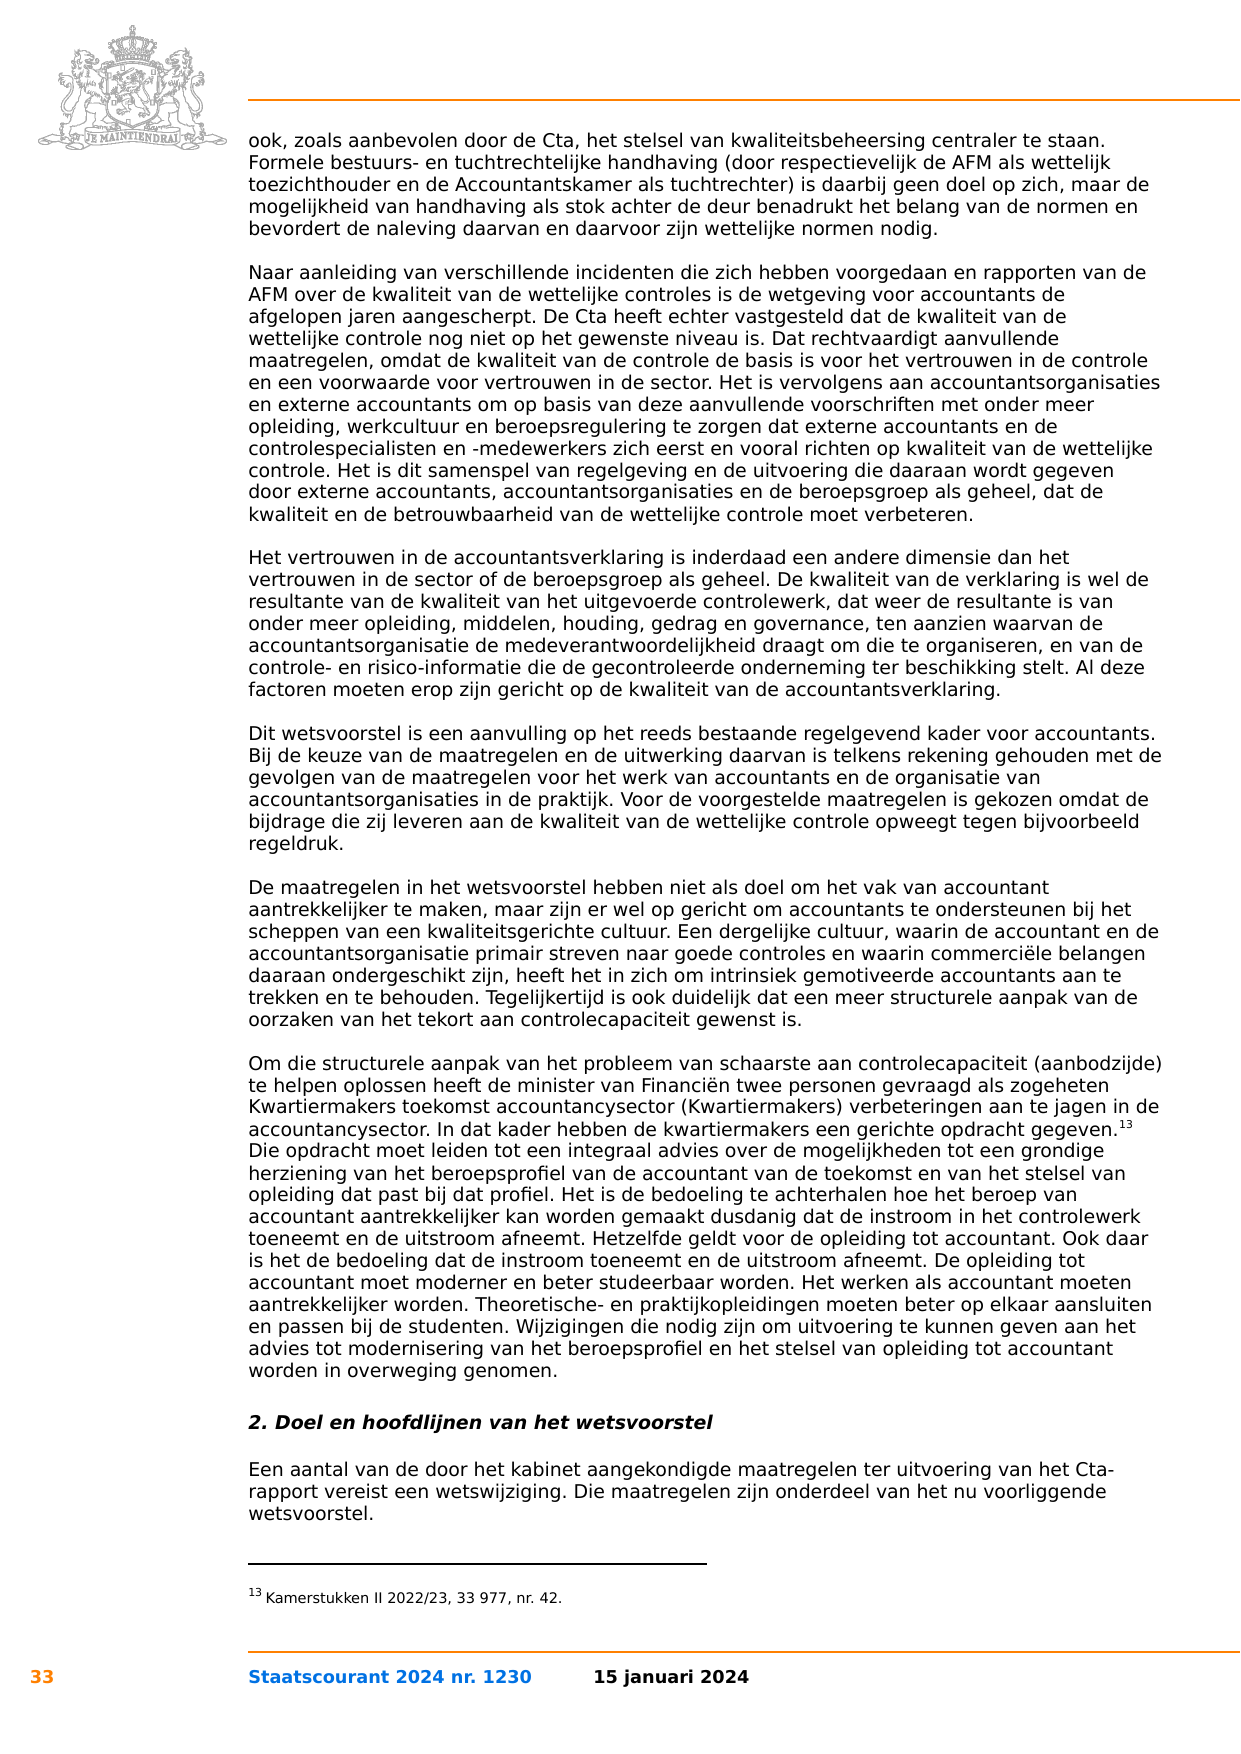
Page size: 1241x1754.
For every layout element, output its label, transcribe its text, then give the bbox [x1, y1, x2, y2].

text ook, zoals aanbevolen door de Cta, het stelsel van kwaliteitsbeheersing centraler te staan. Formele bestuurs- en tuchtrechtelijke handhaving (door respectievelijk de AFM als wettelijk toezichthouder en de Accountantskamer als tuchtrechter) is daarbij geen doel op zich, maar de mogelijkheid van handhaving als stok achter de deur benadrukt het belang van de normen en bevordert de naleving daarvan en daarvoor zijn wettelijke normen nodig. [248, 130, 1163, 240]
text Naar aanleiding van verschillende incidenten die zich hebben voorgedaan en rapporten van de AFM over de kwaliteit van de wettelijke controles is de wetgeving voor accountants de afgelopen jaren aangescherpt. De Cta heeft echter vastgesteld dat de kwaliteit van de wettelijke controle nog niet op het gewenste niveau is. Dat rechtvaardigt aanvullende maatregelen, omdat de kwaliteit van de controle de basis is voor het vertrouwen in de controle en een voorwaarde voor vertrouwen in de sector. Het is vervolgens aan accountantsorganisaties en externe accountants om op basis van deze aanvullende voorschriften met onder meer opleiding, werkcultuur en beroepsregulering te zorgen dat externe accountants en de controlespecialisten en -medewerkers zich eerst en vooral richten op kwaliteit van de wettelijke controle. Het is dit samenspel van regelgeving en de uitvoering die daaraan wordt gegeven door externe accountants, accountantsorganisaties en de beroepsgroep als geheel, dat de kwaliteit en de betrouwbaarheid van de wettelijke controle moet verbeteren. [248, 262, 1163, 525]
text Kamerstukken II 2022/23, 33 977, nr. 42. [248, 1586, 1163, 1608]
subtitle 2. Doel en hoofdlijnen van het wetsvoorstel [248, 1412, 1163, 1434]
text Een aantal van de door het kabinet aangekondigde maatregelen ter uitvoering van het Cta-rapport vereist een wetswijziging. Die maatregelen zijn onderdeel van het nu voorliggende wetsvoorstel. [248, 1459, 1163, 1525]
text De maatregelen in het wetsvoorstel hebben niet als doel om het vak van accountant aantrekkelijker te maken, maar zijn er wel op gericht om accountants te ondersteunen bij het scheppen van een kwaliteitsgerichte cultuur. Een dergelijke cultuur, waarin de accountant en de accountantsorganisatie primair streven naar goede controles en waarin commerciële belangen daaraan ondergeschikt zijn, heeft het in zich om intrinsiek gemotiveerde accountants aan te trekken en te behouden. Tegelijkertijd is ook duidelijk dat een meer structurele aanpak van de oorzaken van het tekort aan controlecapaciteit gewenst is. [248, 877, 1163, 1031]
text Dit wetsvoorstel is een aanvulling op het reeds bestaande regelgevend kader voor accountants. Bij de keuze van de maatregelen en de uitwerking daarvan is telkens rekening gehouden met de gevolgen van de maatregelen voor het werk van accountants en de organisatie van accountantsorganisaties in de praktijk. Voor de voorgestelde maatregelen is gekozen omdat de bijdrage die zij leveren aan de kwaliteit van de wettelijke controle opweegt tegen bijvoorbeeld regeldruk. [248, 723, 1163, 855]
text Om die structurele aanpak van het probleem van schaarste aan controlecapaciteit (aanbodzijde) te helpen oplossen heeft de minister van Financiën twee personen gevraagd als zogeheten Kwartiermakers toekomst accountancysector (Kwartiermakers) verbeteringen aan te jagen in de accountancysector. In dat kader hebben de kwartiermakers een gerichte opdracht gegeven. Die opdracht moet leiden tot een integraal advies over de mogelijkheden tot een grondige herziening van het beroepsprofiel van de accountant van de toekomst en van het stelsel van opleiding dat past bij dat profiel. Het is de bedoeling te achterhalen hoe het beroep van accountant aantrekkelijker kan worden gemaakt dusdanig dat de instroom in het controlewerk toeneemt en de uitstroom afneemt. Hetzelfde geldt voor de opleiding tot accountant. Ook daar is het de bedoeling dat de instroom toeneemt en de uitstroom afneemt. De opleiding tot accountant moet moderner en beter studeerbaar worden. Het werken als accountant moeten aantrekkelijker worden. Theoretische- en praktijkopleidingen moeten beter op elkaar aansluiten en passen bij de studenten. Wijzigingen die nodig zijn om uitvoering te kunnen geven aan het advies tot modernisering van het beroepsprofiel en het stelsel van opleiding tot accountant worden in overweging genomen. [248, 1052, 1163, 1382]
text Het vertrouwen in de accountantsverklaring is inderdaad een andere dimensie dan het vertrouwen in de sector of de beroepsgroep als geheel. De kwaliteit van de verklaring is wel de resultante van de kwaliteit van het uitgevoerde controlewerk, dat weer de resultante is van onder meer opleiding, middelen, houding, gedrag en governance, ten aanzien waarvan de accountantsorganisatie de medeverantwoordelijkheid draagt om die te organiseren, en van de controle- en risico-informatie die de gecontroleerde onderneming ter beschikking stelt. Al deze factoren moeten erop zijn gericht op de kwaliteit van de accountantsverklaring. [248, 547, 1163, 701]
picture [38, 25, 227, 150]
